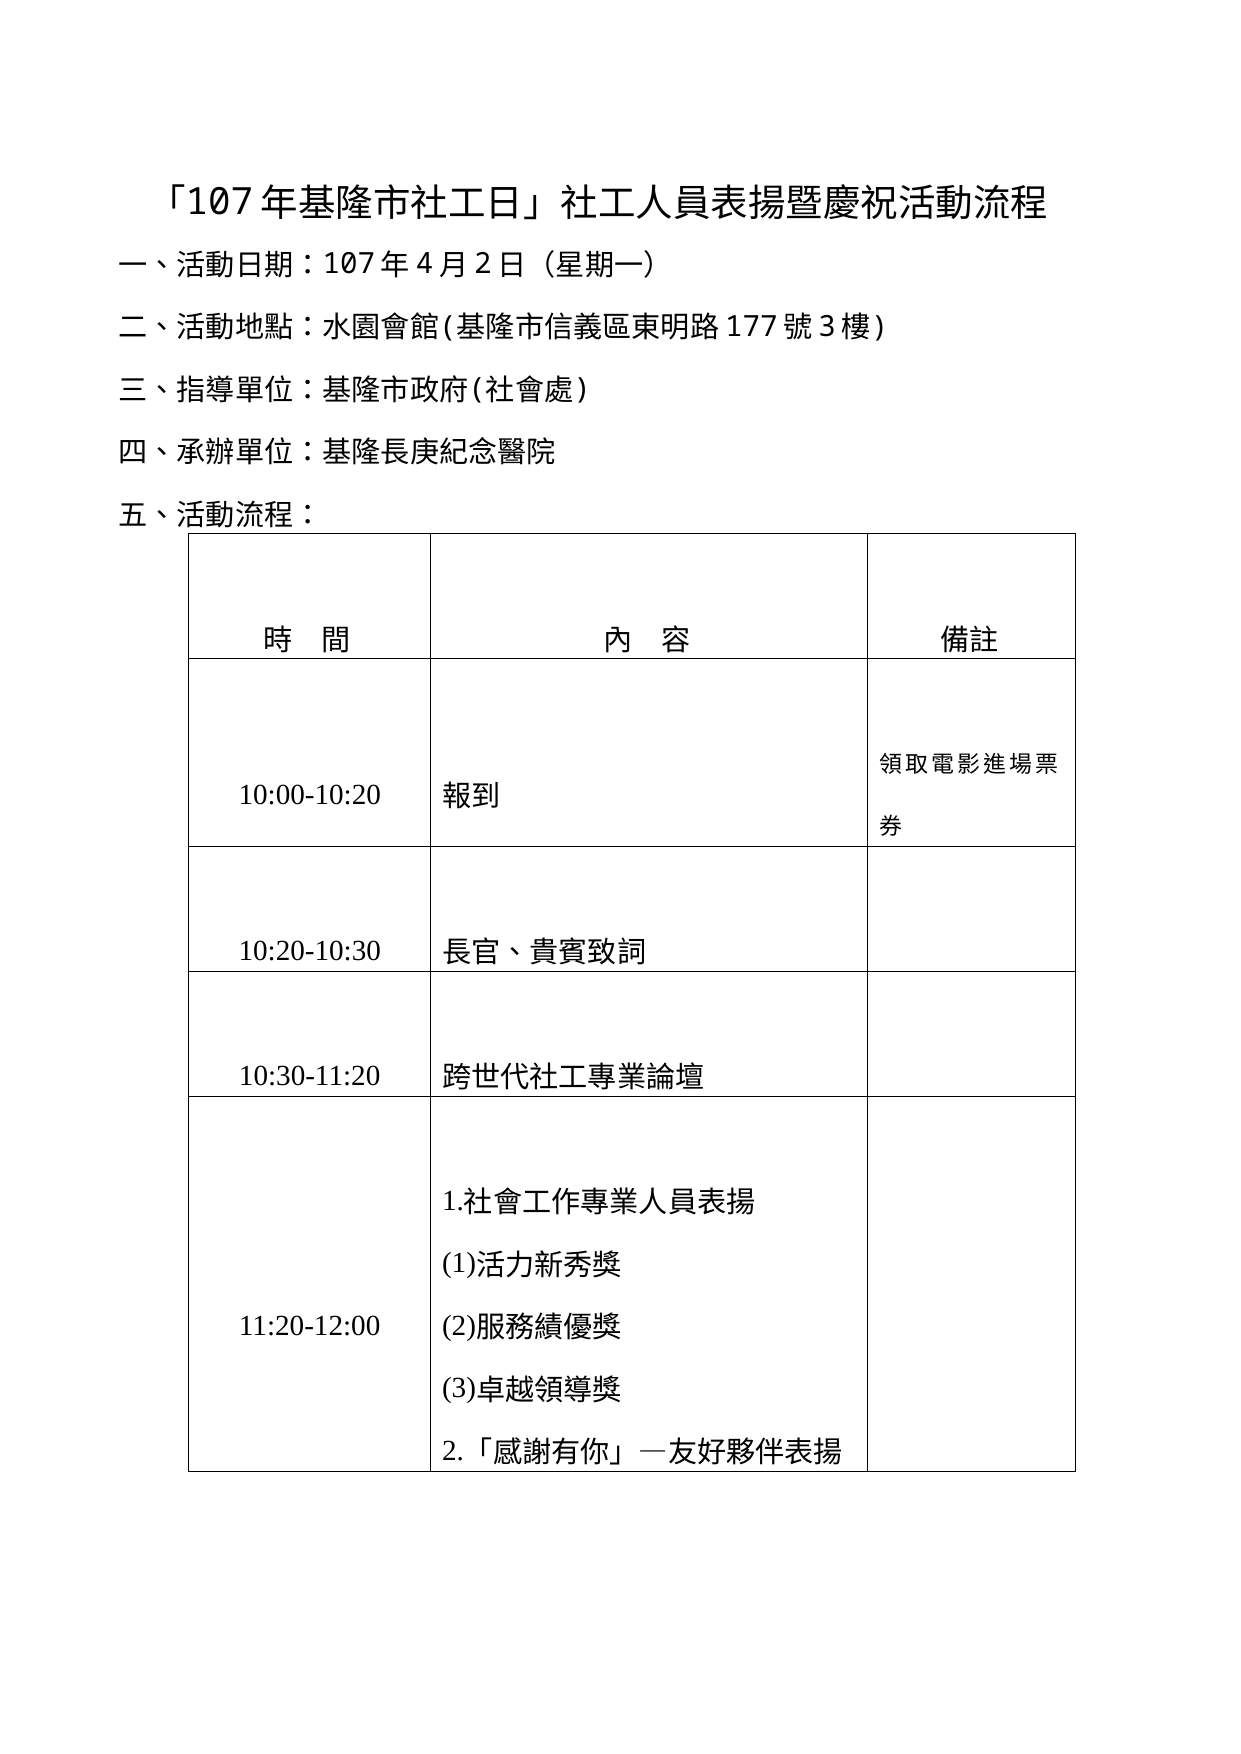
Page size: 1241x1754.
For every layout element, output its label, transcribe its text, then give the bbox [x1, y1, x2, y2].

table_cell 1.社會工作專業人員表揚 (1)活力新秀獎 (2)服務績優獎 (3)卓越領導獎 2.「感謝有你」—友好夥伴表揚 [431, 1097, 867, 1471]
table_cell 10:00-10:20 [189, 659, 430, 846]
text 二、活動地點：水園會館(基隆市信義區東明路177號3樓) [118, 283, 1053, 346]
table_cell [868, 847, 1075, 971]
table_header 時 間 [189, 534, 430, 658]
table_header 備註 [868, 534, 1075, 658]
table_header 內 容 [431, 534, 867, 658]
text 「107年基隆市社工日」社工人員表揚暨慶祝活動流程 [118, 158, 1078, 221]
text 五、活動流程： [118, 471, 1053, 533]
table_cell 領取電影進場票券 [868, 659, 1075, 846]
table_cell 長官、貴賓致詞 [431, 847, 867, 971]
table_cell [868, 1097, 1075, 1471]
table_cell 跨世代社工專業論壇 [431, 972, 867, 1096]
table_cell 10:20-10:30 [189, 847, 430, 971]
table_cell 報到 [431, 659, 867, 846]
table_cell [868, 972, 1075, 1096]
table_cell 11:20-12:00 [189, 1097, 430, 1471]
text 一、活動日期：107年4月2日（星期一） [118, 221, 1053, 283]
text 四、承辦單位：基隆長庚紀念醫院 [118, 408, 1048, 471]
text 三、指導單位：基隆市政府(社會處) [118, 346, 1053, 408]
table_cell 10:30-11:20 [189, 972, 430, 1096]
